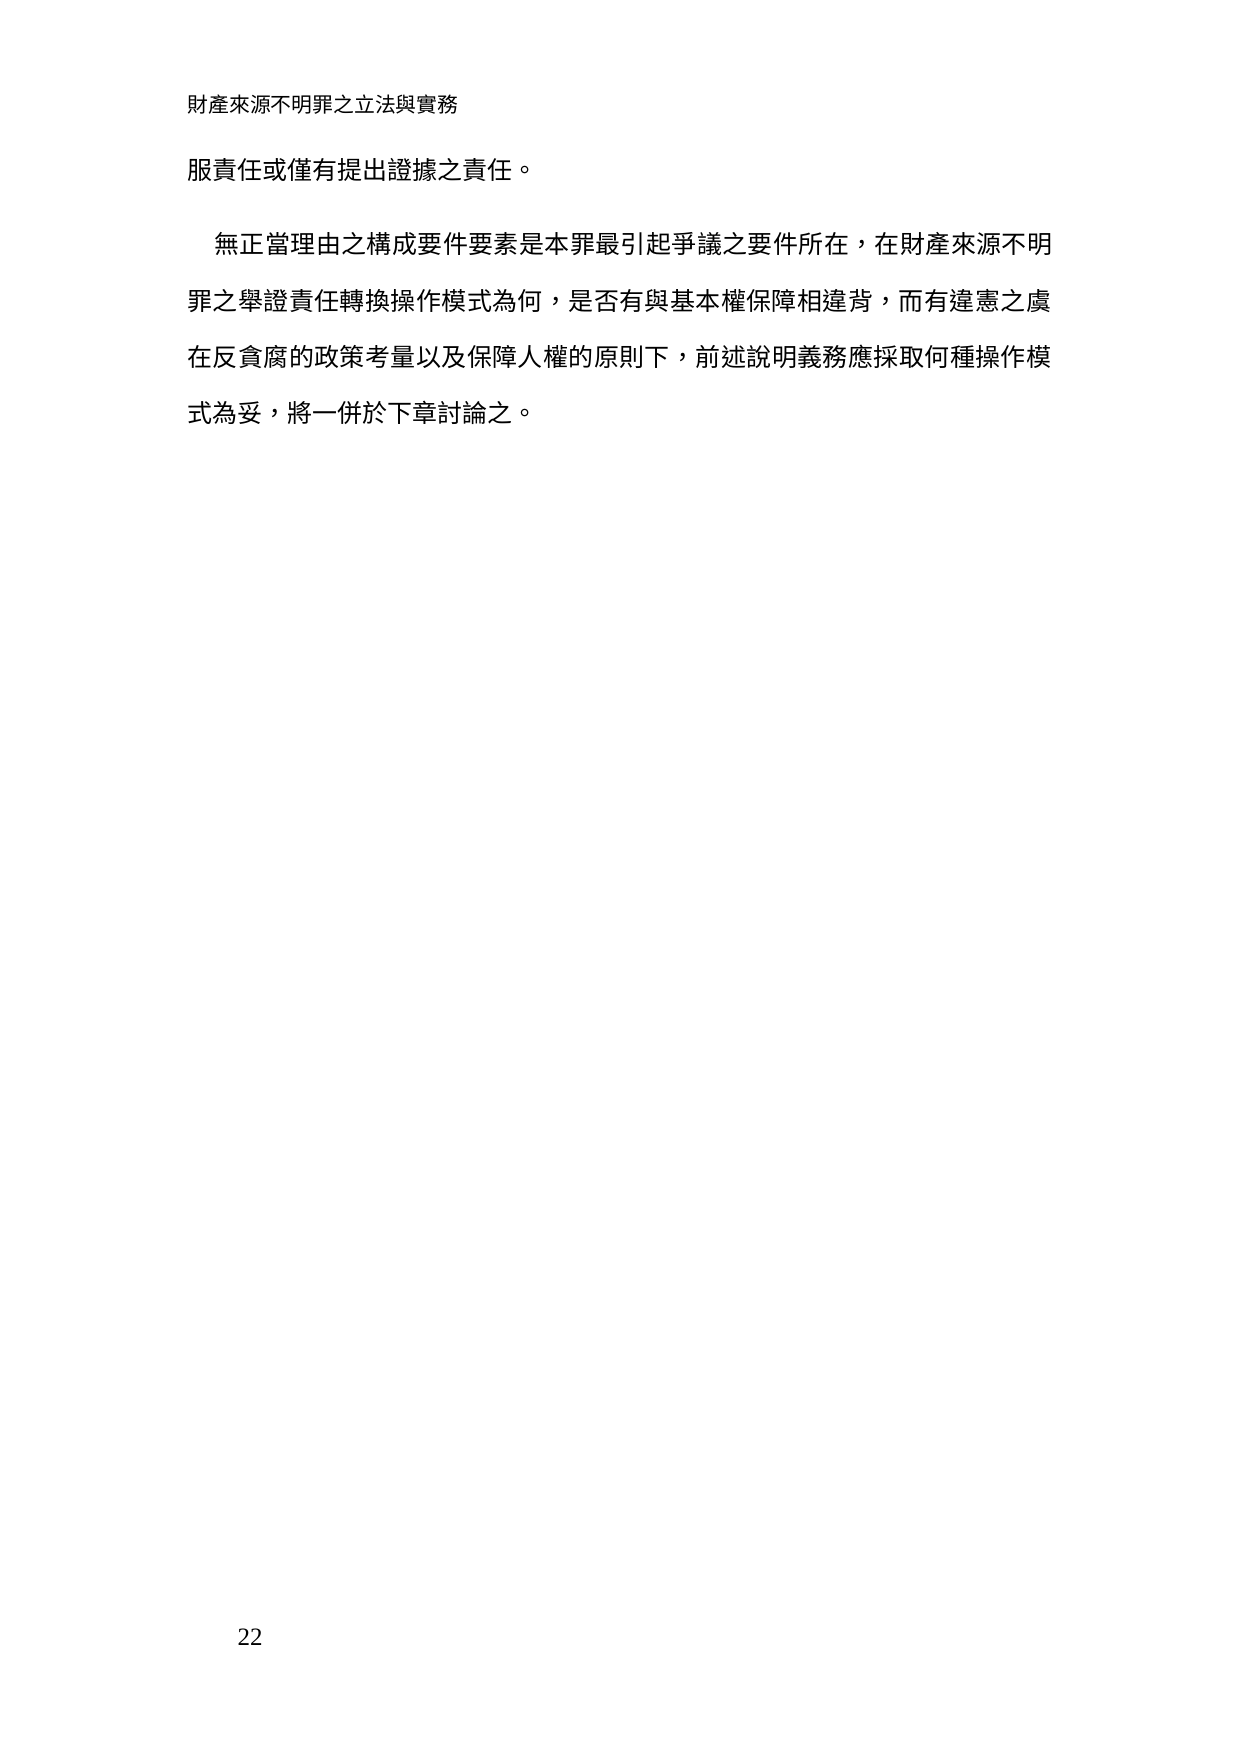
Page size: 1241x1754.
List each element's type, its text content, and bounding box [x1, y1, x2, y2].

text 財產來源不明罪的被告必須要合理的說明財產的來源。這樣的說明義務在實務上有兩個不同的操作方式：其一，舉證責任仍然在檢察官，檢察官必須要就被告有與收入顯不相當的財產來源至無合理的懷疑程度後，被告提出被告有合法來源之證明後，舉證責任仍存在於檢察官，即必須反駁被告所提出的證據至無合理懷疑之程度。其二，直接將整個舉證責任轉換至被告，一般而言的刑事案件責任在檢察官，但當舉證責任轉換至被告，如果被告不能說服法官至合理確信，就會導致有罪的結果。其差異性在於被告就財產來源之合理性，是否有需負有說服責任或僅有提出證據之責任。 [187, 150, 1053, 187]
text 無正當理由之構成要件要素是本罪最引起爭議之要件所在，在財產來源不明罪之舉證責任轉換操作模式為何，是否有與基本權保障相違背，而有違憲之虞，在反貪腐的政策考量以及保障人權的原則下，前述說明義務應採取何種操作模式為妥，將一併於下章討論之。 [187, 224, 1053, 431]
